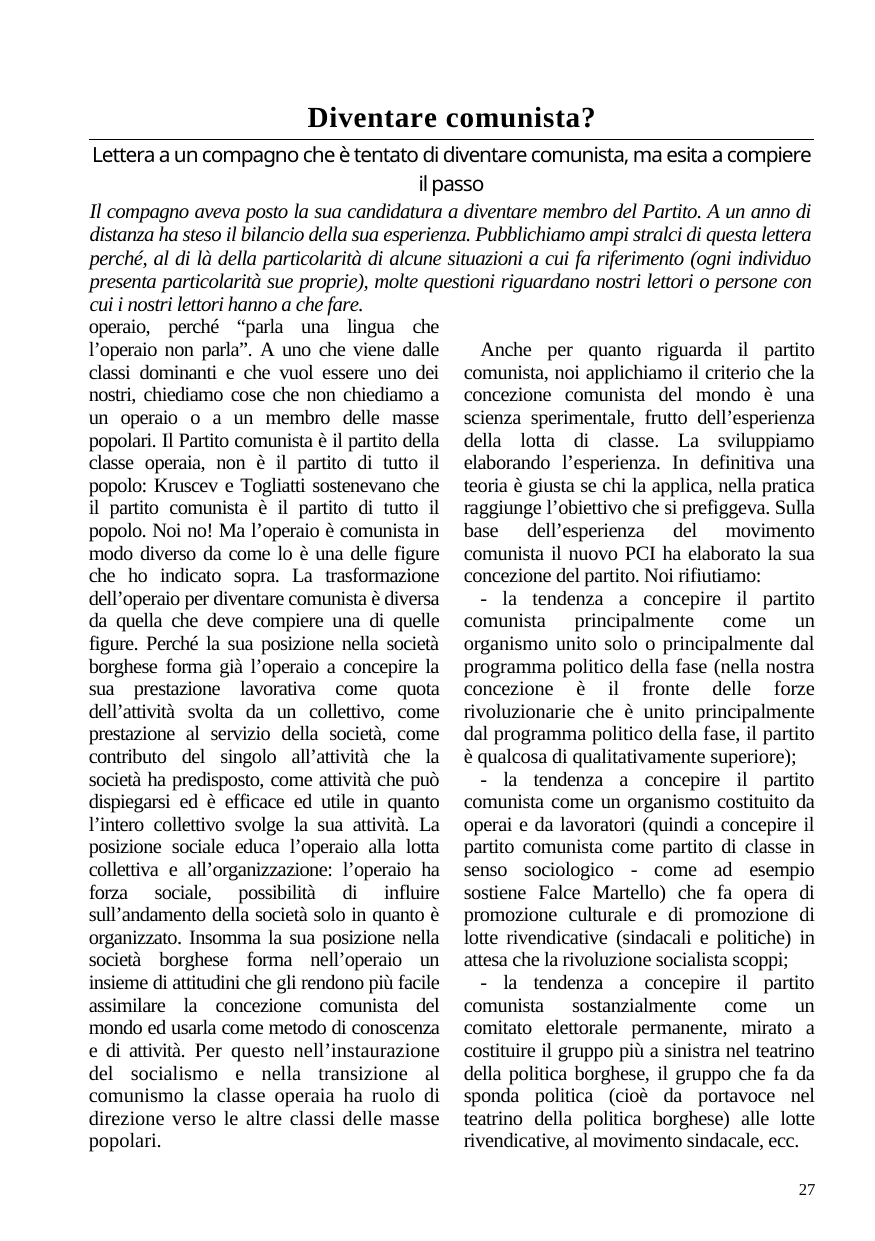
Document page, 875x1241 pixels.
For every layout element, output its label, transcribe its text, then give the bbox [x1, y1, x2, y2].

text operaio, perché “parla una lingua che l’operaio non parla”. A uno che viene dalle classi dominanti e che vuol essere uno dei nostri, chiediamo cose che non chiediamo a un operaio o a un membro delle masse popolari. Il Partito comunista è il partito della classe operaia, non è il partito di tutto il popolo: Kruscev e Togliatti sostenevano che il partito comunista è il partito di tutto il popolo. Noi no! Ma l’operaio è comunista in modo diverso da come lo è una delle figure che ho indicato sopra. La trasformazione dell’operaio per diventare comunista è diversa da quella che deve compiere una di quelle figure. Perché la sua posizione nella società borghese forma già l’operaio a concepire la sua prestazione lavorativa come quota dell’attività svolta da un collettivo, come prestazione al servizio della società, come contributo del singolo all’attività che la società ha predisposto, come attività che può dispiegarsi ed è efficace ed utile in quanto l’intero collettivo svolge la sua attività. La posizione sociale educa l’operaio alla lotta collettiva e all’organizzazione: l’operaio ha forza sociale, possibilità di influire sull’andamento della società solo in quanto è organizzato. Insomma la sua posizione nella società borghese forma nell’operaio un insieme di attitudini che gli rendono più facile assimilare la concezione comunista del mondo ed usarla come metodo di conoscenza e di attività. Per questo nell’instaurazione del socialismo e nella transizione al comunismo la classe operaia ha ruolo di direzione verso le altre classi delle masse popolari. [88, 292, 440, 1152]
text Anche per quanto riguarda il partito comunista, noi applichiamo il criterio che la concezione comunista del mondo è una scienza sperimentale, frutto dell’esperienza della lotta di classe. La sviluppiamo elaborando l’esperienza. In definitiva una teoria è giusta se chi la applica, nella pratica raggiunge l’obiettivo che si prefiggeva. Sulla base dell’esperienza del movimento comunista il nuovo PCI ha elaborato la sua concezione del partito. Noi rifiutiamo: [463, 338, 815, 587]
text Il compagno aveva posto la sua candidatura a diventare membro del Partito. A un anno di distanza ha steso il bilancio della sua esperienza. Pubblichiamo ampi stralci di questa lettera perché, al di là della particolarità di alcune situazioni a cui fa riferimento (ogni individuo presenta particolarità sue proprie), molte questioni riguardano nostri lettori o persone con cui i nostri lettori hanno a che fare. [89, 200, 814, 316]
text - la tendenza a concepire il partito comunista come un organismo costituito da operai e da lavoratori (quindi a concepire il partito comunista come partito di classe in senso sociologico - come ad esempio sostiene Falce Martello) che fa opera di promozione culturale e di promozione di lotte rivendicative (sindacali e politiche) in attesa che la rivoluzione socialista scoppi; [463, 768, 815, 971]
text Lettera a un compagno che è tentato di diventare comunista, ma esita a compiere il passo [89, 140, 814, 197]
text - la tendenza a concepire il partito comunista principalmente come un organismo unito solo o principalmente dal programma politico della fase (nella nostra concezione è il fronte delle forze rivoluzionarie che è unito principalmente dal programma politico della fase, il partito è qualcosa di qualitativamente superiore); [463, 587, 815, 768]
text Diventare comunista? [95, 101, 808, 133]
text - la tendenza a concepire il partito comunista sostanzialmente come un comitato elettorale permanente, mirato a costituire il gruppo più a sinistra nel teatrino della politica borghese, il gruppo che fa da sponda politica (cioè da portavoce nel teatrino della politica borghese) alle lotte rivendicative, al movimento sindacale, ecc. [463, 971, 815, 1152]
